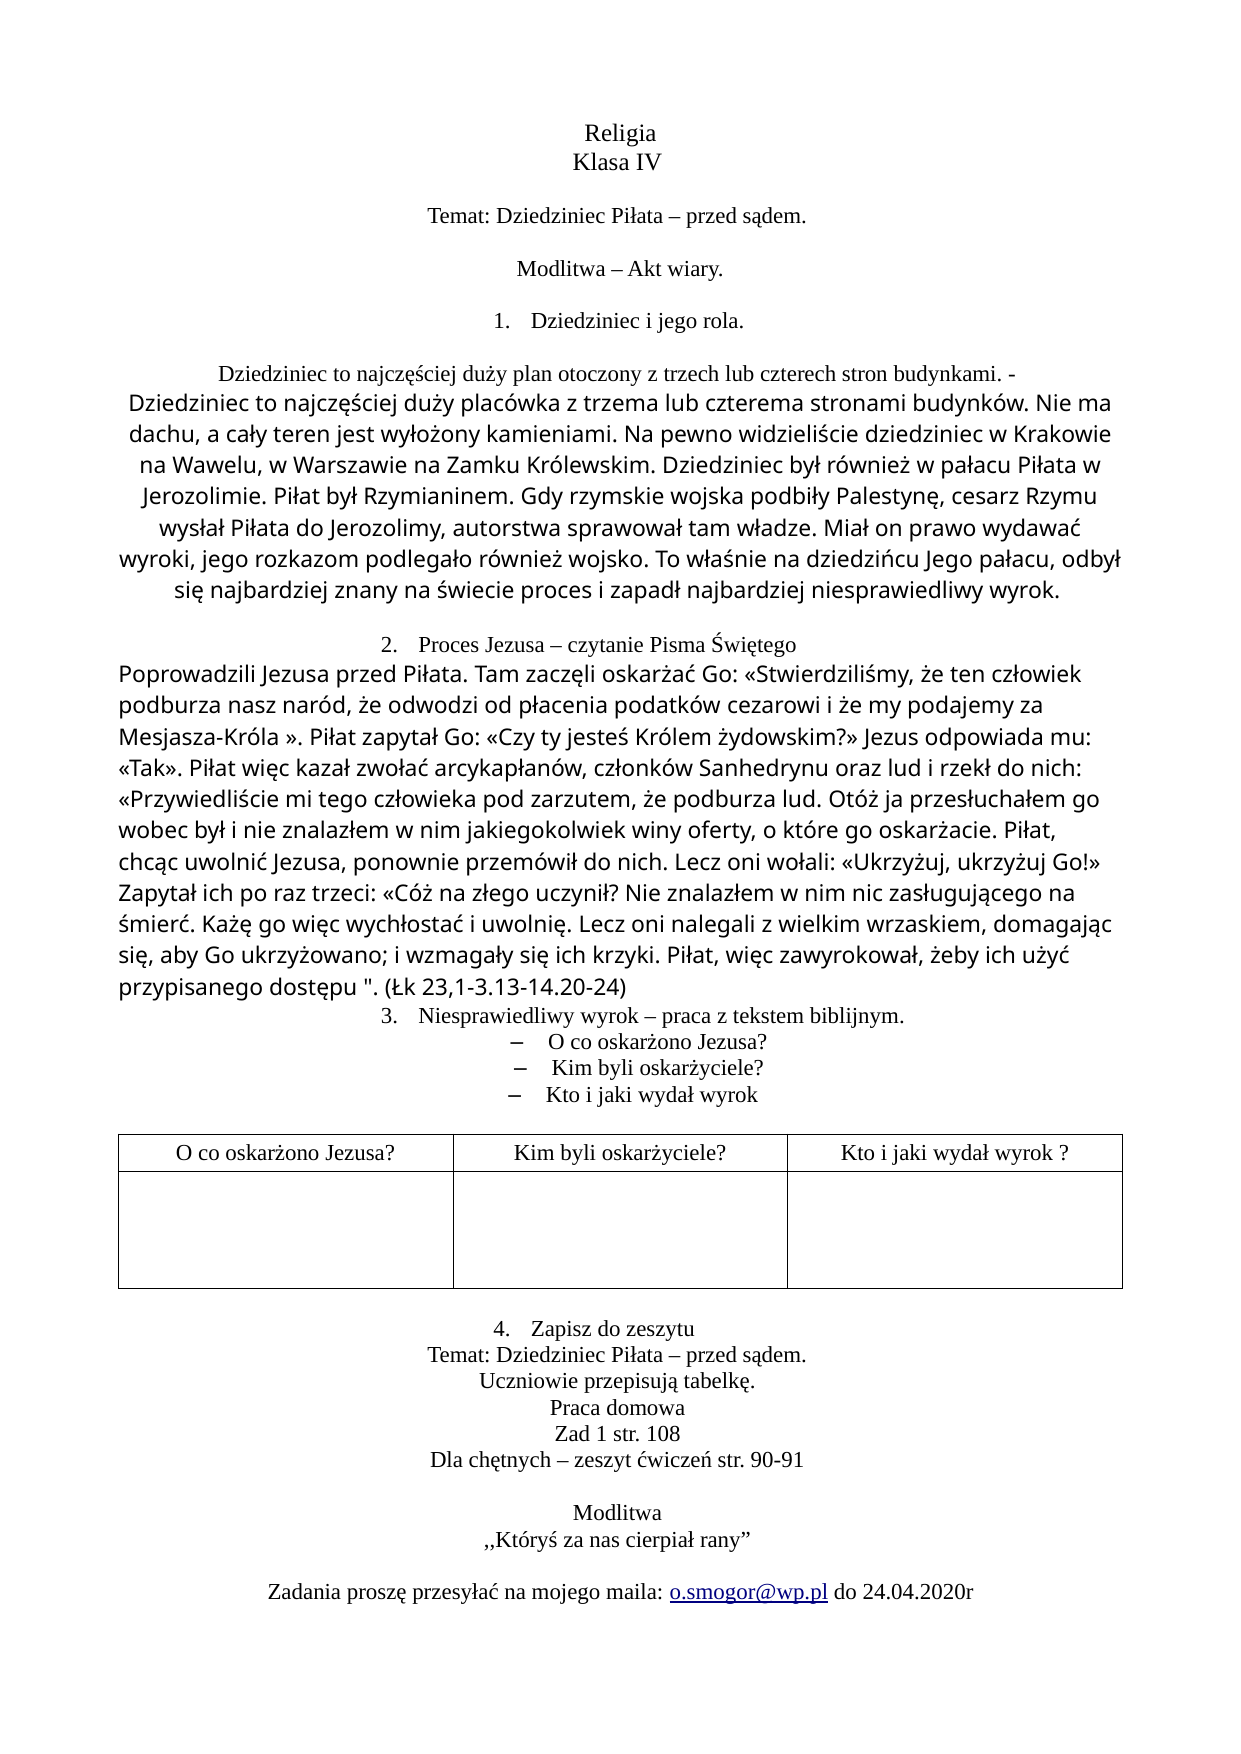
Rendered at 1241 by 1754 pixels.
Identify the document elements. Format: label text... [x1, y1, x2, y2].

text Modlitwa [118, 1499, 1122, 1526]
text Dla chętnych – zeszyt ćwiczeń str. 90-91 [118, 1447, 1122, 1473]
text Uczniowie przepisują tabelkę. [118, 1367, 1122, 1394]
list O co oskarżono Jezusa? [156, 1028, 1122, 1054]
text Temat: Dziedziniec Piłata – przed sądem. [118, 202, 1122, 228]
text Praca domowa [118, 1394, 1122, 1420]
table_cell [119, 1172, 453, 1288]
list Niesprawiedliwy wyrok – praca z tekstem biblijnym. [381, 1002, 1122, 1028]
table_header Kim byli oskarżyciele? [454, 1135, 787, 1171]
table_header O co oskarżono Jezusa? [119, 1135, 453, 1171]
table_cell [454, 1172, 787, 1288]
list Kim byli oskarżyciele? [156, 1054, 1122, 1081]
text Zad 1 str. 108 [118, 1420, 1122, 1447]
text Klasa IV [118, 147, 1122, 176]
list Zapisz do zeszytu [493, 1315, 1122, 1341]
list Kto i jaki wydał wyrok [156, 1081, 1122, 1107]
text Dziedziniec to najczęściej duży placówka z trzema lub czterema stronami budynków. Nie ma dachu, a cały teren jest wyłożony kamieniami. Na pewno widzieliście dziedziniec w Krakowie na Wawelu, w Warszawie na Zamku Królewskim. Dziedziniec był również w pałacu Piłata w Jerozolimie. Piłat był Rzymianinem. Gdy rzymskie wojska podbiły Palestynę, cesarz Rzymu wysłał Piłata do Jerozolimy, autorstwa sprawował tam władze. Miał on prawo wydawać wyroki, jego rozkazom podlegało również wojsko. To właśnie na dziedzińcu Jego pałacu, odbył się najbardziej znany na świecie proces i zapadł najbardziej niesprawiedliwy wyrok. [118, 386, 1122, 605]
list Proces Jezusa – czytanie Pisma Świętego [381, 632, 1122, 658]
text Modlitwa – Akt wiary. [118, 255, 1122, 281]
text Poprowadzili Jezusa przed Piłata. Tam zaczęli oskarżać Go: «Stwierdziliśmy, że ten człowiek podburza nasz naród, że odwodzi od płacenia podatków cezarowi i że my podajemy za Mesjasza-Króla ». Piłat zapytał Go: «Czy ty jesteś Królem żydowskim?» Jezus odpowiada mu: «Tak». Piłat więc kazał zwołać arcykapłanów, członków Sanhedrynu oraz lud i rzekł do nich: «Przywiedliście mi tego człowieka pod zarzutem, że podburza lud. Otóż ja przesłuchałem go wobec był i nie znalazłem w nim jakiegokolwiek winy oferty, o które go oskarżacie. Piłat, chcąc uwolnić Jezusa, ponownie przemówił do nich. Lecz oni wołali: «Ukrzyżuj, ukrzyżuj Go!» Zapytał ich po raz trzeci: «Cóż na złego uczynił? Nie znalazłem w nim nic zasługującego na śmierć. Każę go więc wychłostać i uwolnię. Lecz oni nalegali z wielkim wrzaskiem, domagając się, aby Go ukrzyżowano; i wzmagały się ich krzyki. Piłat, więc zawyrokował, żeby ich użyć przypisanego dostępu ". (Łk 23,1-3.13-14.20-24) [118, 658, 1122, 1002]
text Religia [118, 118, 1122, 147]
text Temat: Dziedziniec Piłata – przed sądem. [118, 1341, 1122, 1367]
text Dziedziniec to najczęściej duży plan otoczony z trzech lub czterech stron budynkami. - [118, 360, 1122, 386]
text ,,Któryś za nas cierpiał rany” [118, 1526, 1122, 1552]
table_header Kto i jaki wydał wyrok ? [788, 1135, 1122, 1171]
list Dziedziniec i jego rola. [493, 307, 1122, 334]
table_cell [788, 1172, 1122, 1288]
text Zadania proszę przesyłać na mojego maila: o.smogor@wp.pl do 24.04.2020r [118, 1578, 1122, 1605]
